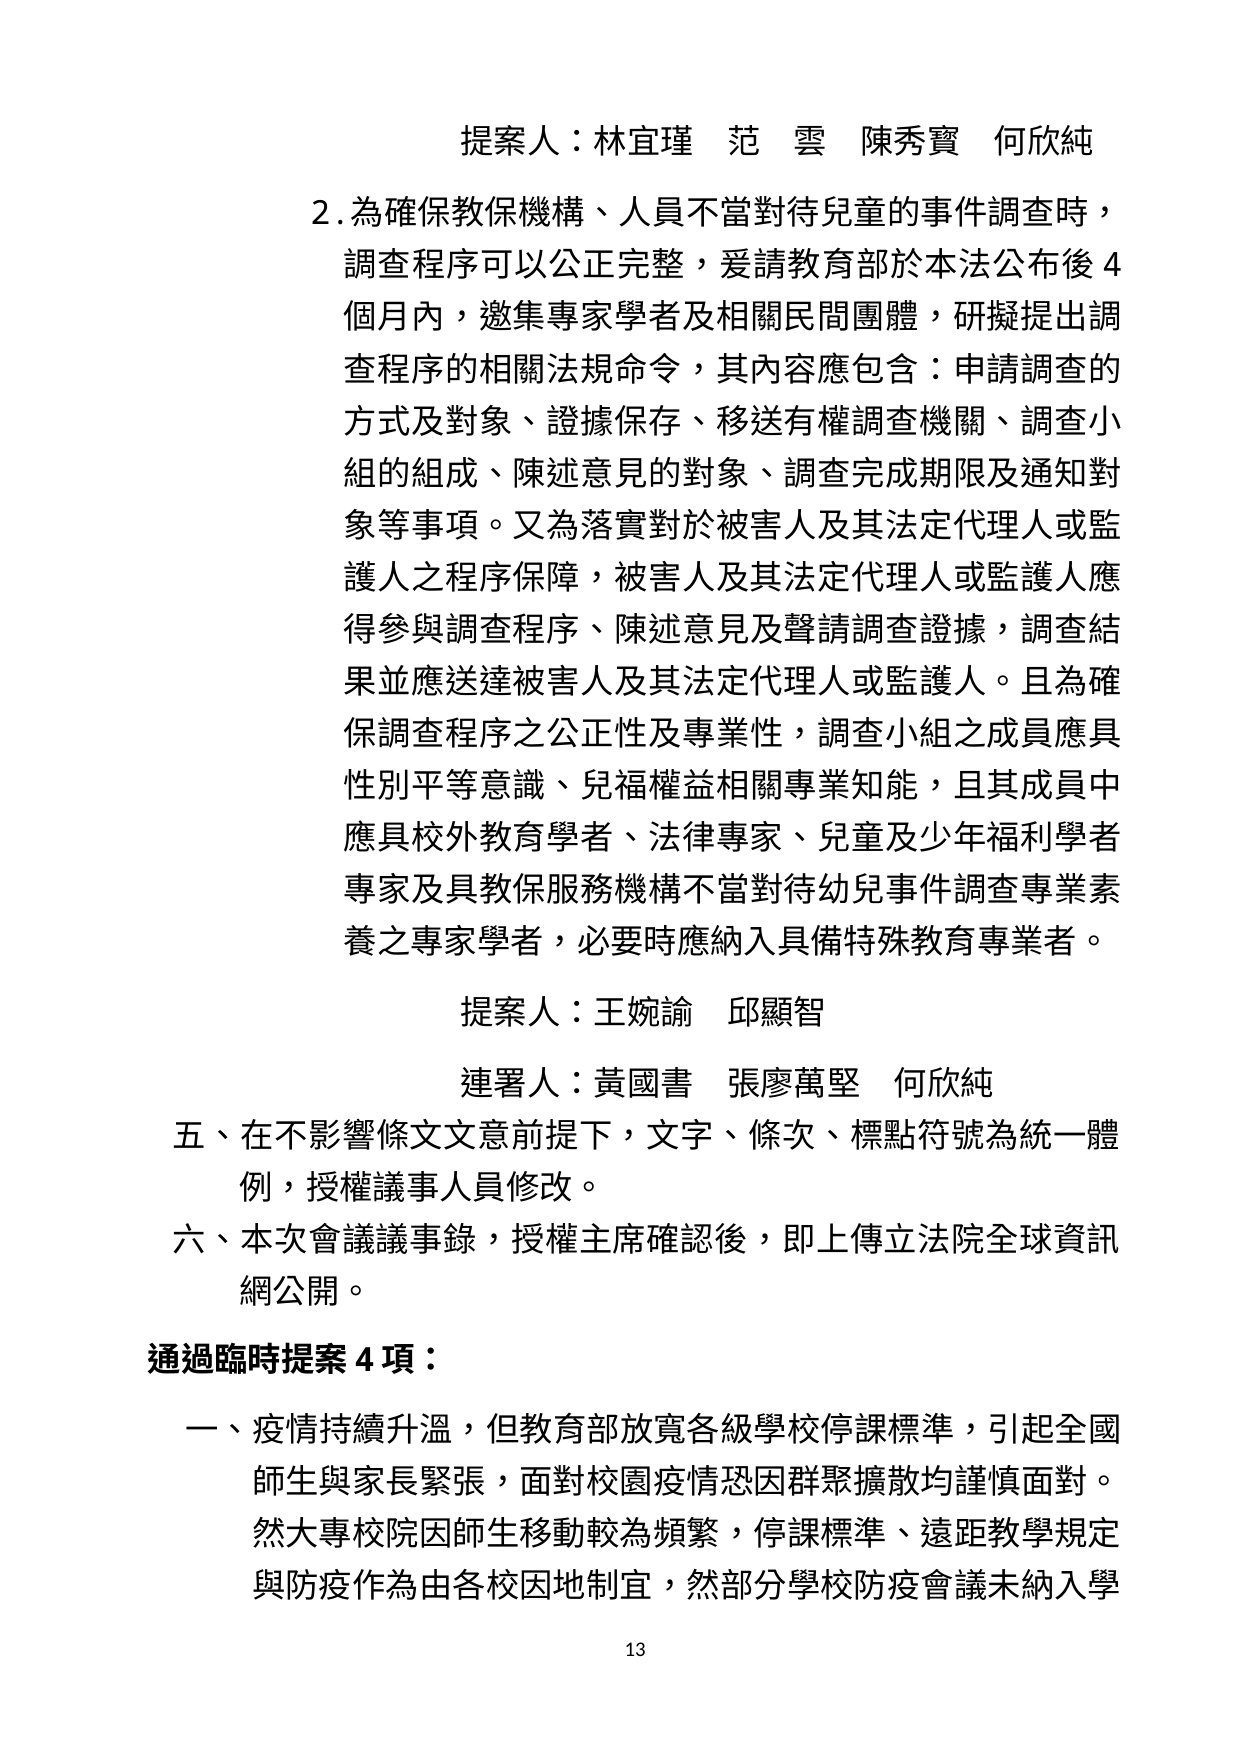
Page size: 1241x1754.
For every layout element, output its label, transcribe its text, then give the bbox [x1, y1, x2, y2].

text 通過臨時提案4項： [148, 1333, 1122, 1381]
text 一、疫情持續升溫，但教育部放寬各級學校停課標準，引起全國師生與家長緊張，面對校園疫情恐因群聚擴散均謹慎面對。然大專校院因師生移動較為頻繁，停課標準、遠距教學規定與防疫作為由各校因地制宜，然部分學校防疫會議未納入學 [185, 1400, 1122, 1608]
text 2.為確保教保機構、人員不當對待兒童的事件調查時，調查程序可以公正完整，爰請教育部於本法公布後4個月內，邀集專家學者及相關民間團體，研擬提出調查程序的相關法規命令，其內容應包含：申請調查的方式及對象、證據保存、移送有權調查機關、調查小組的組成、陳述意見的對象、調查完成期限及通知對象等事項。又為落實對於被害人及其法定代理人或監護人之程序保障，被害人及其法定代理人或監護人應得參與調查程序、陳述意見及聲請調查證據，調查結果並應送達被害人及其法定代理人或監護人。且為確保調查程序之公正性及專業性，調查小組之成員應具性別平等意識、兒福權益相關專業知能，且其成員中應具校外教育學者、法律專家、兒童及少年福利學者專家及具教保服務機構不當對待幼兒事件調查專業素養之專家學者，必要時應納入具備特殊教育專業者。 [310, 183, 1122, 964]
text 六、本次會議議事錄，授權主席確認後，即上傳立法院全球資訊網公開。 [173, 1210, 1122, 1314]
text 提案人：王婉諭 邱顯智 [460, 983, 1122, 1035]
text 五、在不影響條文文意前提下，文字、條次、標點符號為統一體例，授權議事人員修改。 [173, 1106, 1122, 1210]
text 連署人：黃國書 張廖萬堅 何欣純 [460, 1054, 1122, 1106]
text 提案人：林宜瑾 范 雲 陳秀寳 何欣純 [460, 112, 1122, 164]
